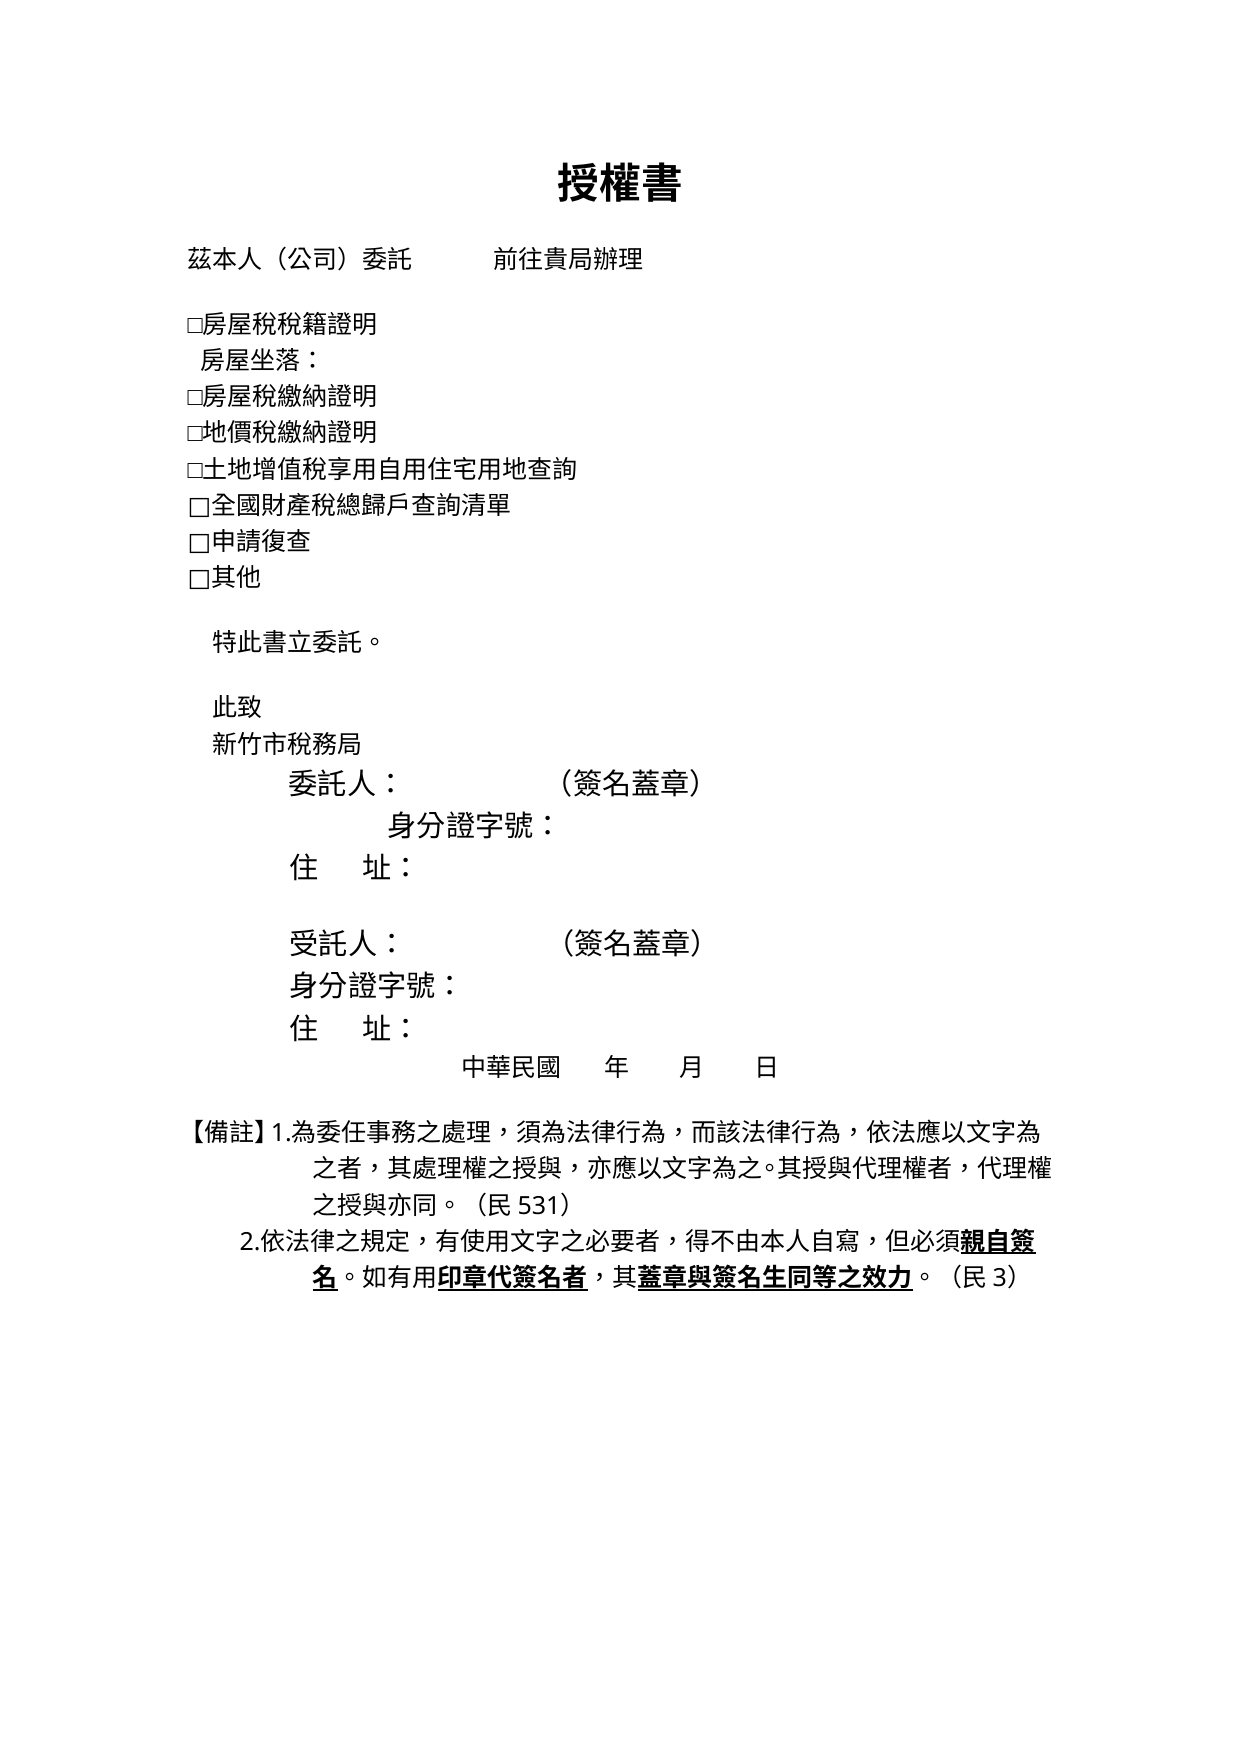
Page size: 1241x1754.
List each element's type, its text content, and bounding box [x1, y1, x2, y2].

text 中華民國 年 月 日 [187, 1048, 1053, 1113]
text 住 址： [187, 845, 1053, 887]
text 新竹市稅務局 [187, 724, 1053, 760]
text 住 址： [187, 1005, 1053, 1048]
text 房屋坐落： [187, 340, 1053, 377]
text □地價稅繳納證明 [187, 413, 1053, 449]
text □土地增值稅享用自用住宅用地查詢 [187, 449, 1053, 485]
text □全國財產稅總歸戶查詢清單 [187, 485, 1053, 522]
text 受託人： （簽名蓋章） [187, 921, 1053, 963]
text 茲本人（公司）委託 前往貴局辦理 [187, 239, 1053, 275]
text 身分證字號： [387, 803, 1053, 845]
text 特此書立委託。 [187, 623, 1053, 659]
text 此致 [187, 688, 1053, 724]
text 委託人： （簽名蓋章） [187, 760, 1053, 803]
text □房屋稅稅籍證明 [187, 304, 1053, 340]
text □房屋稅繳納證明 [187, 377, 1053, 413]
text □其他 [187, 558, 1053, 594]
text 【備註】1.為委任事務之處理，須為法律行為，而該法律行為，依法應以文字為 之者，其處理權之授與，亦應以文字為之。其授與代理權者，代理權之授與亦同。（民531） [187, 1113, 1053, 1221]
text 2.依法律之規定，有使用文字之必要者，得不由本人自寫，但必須親自簽名。如有用印章代簽名者，其蓋章與簽名生同等之效力。（民3） [187, 1221, 1053, 1294]
text □申請復查 [187, 522, 1053, 558]
text 身分證字號： [187, 963, 1053, 1005]
text 授權書 [187, 150, 1053, 210]
